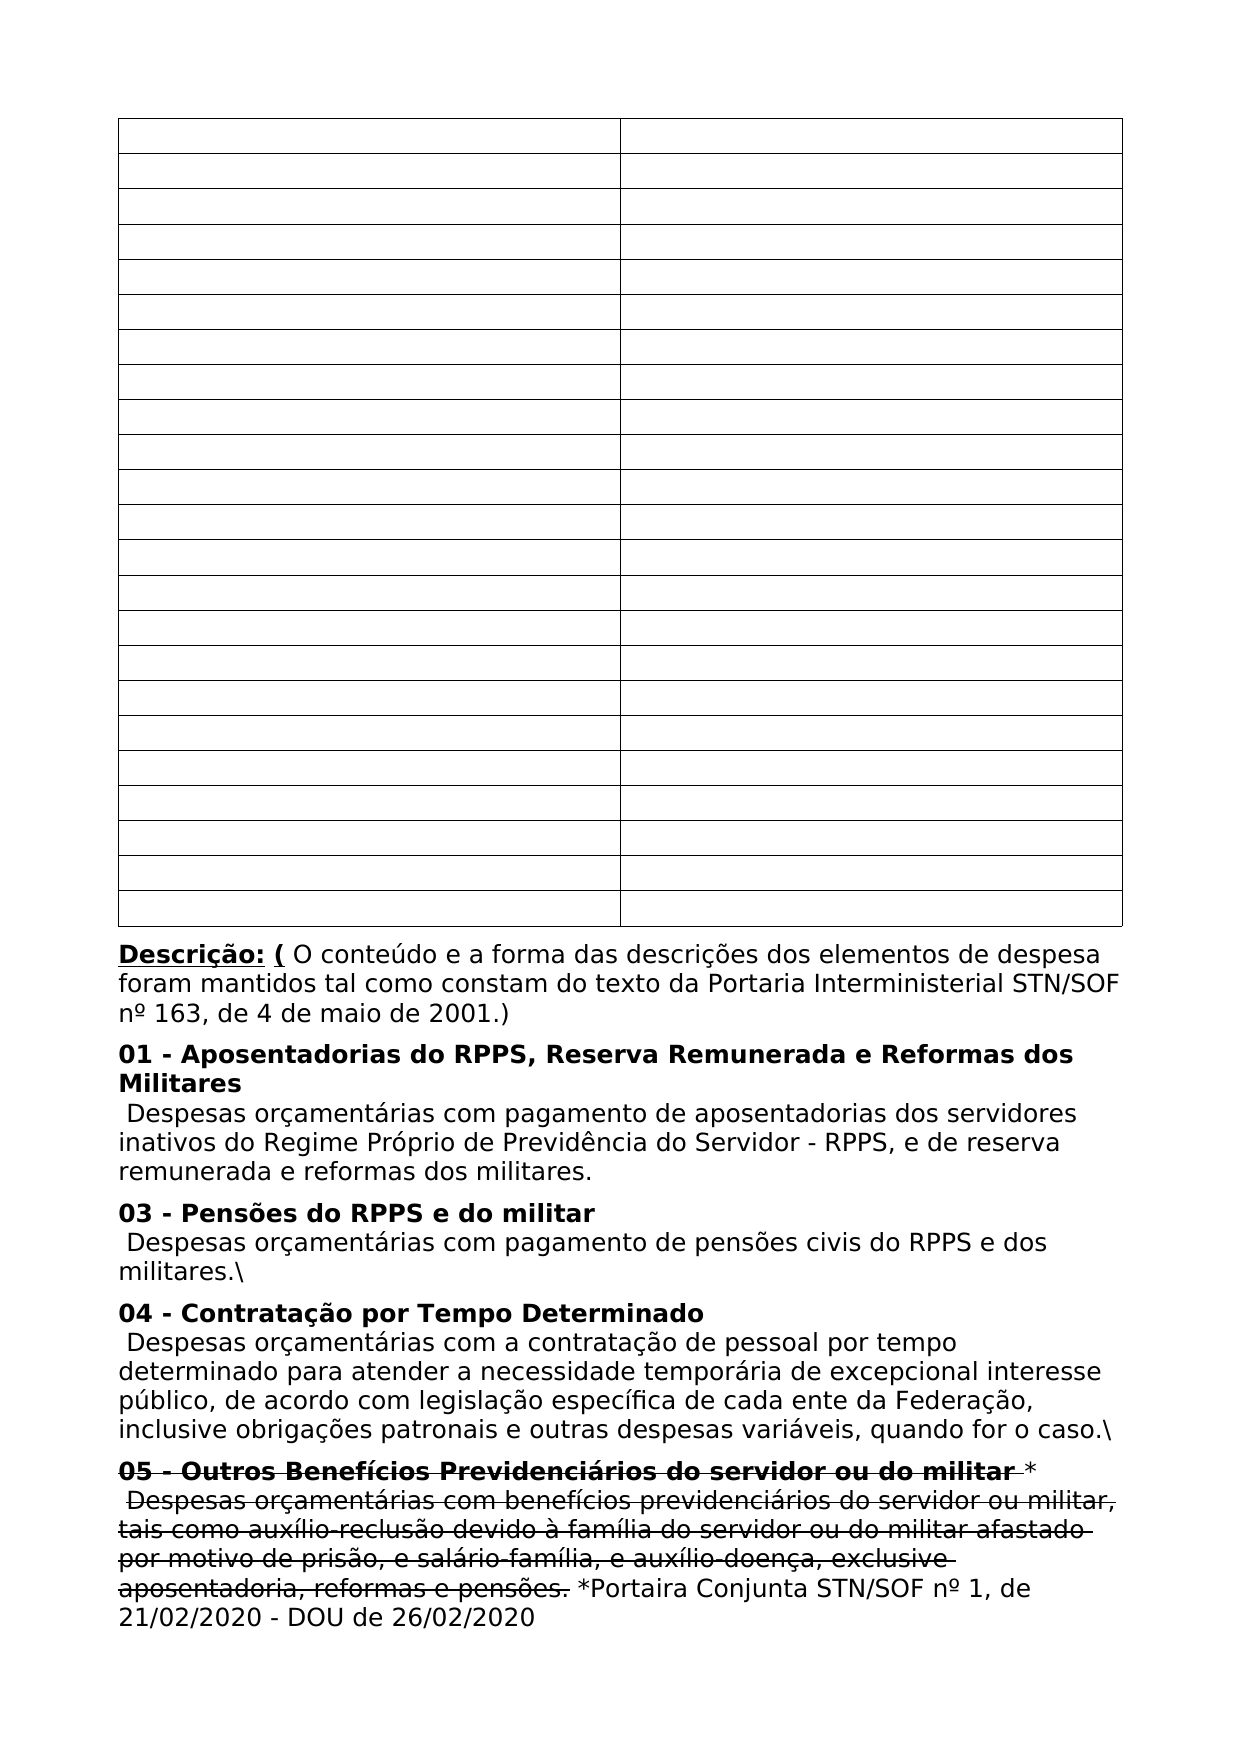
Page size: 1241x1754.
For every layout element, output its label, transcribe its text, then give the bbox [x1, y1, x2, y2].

table_cell [119, 330, 620, 364]
table_cell [621, 189, 1122, 223]
table_cell [621, 576, 1122, 609]
table_cell [119, 189, 620, 223]
text 03 - Pensões do RPPS e do militar Despesas orçamentárias com pagamento de pensões civis do RPPS e dos militares.\ [118, 1199, 1122, 1286]
table_cell [119, 505, 620, 539]
table_cell [621, 611, 1122, 645]
text Descrição: ( O conteúdo e a forma das descrições dos elementos de despesa foram mantidos tal como constam do texto da Portaria Interministerial STN/SOF nº 163, de 4 de maio de 2001.) [118, 940, 1122, 1028]
table_cell [119, 786, 620, 820]
table_cell [119, 891, 620, 926]
table_cell [119, 646, 620, 680]
table_cell [119, 365, 620, 399]
table_cell [621, 540, 1122, 574]
table_cell [621, 821, 1122, 855]
table_cell [621, 330, 1122, 364]
table_cell [119, 295, 620, 329]
table_cell [119, 260, 620, 294]
table_cell [621, 891, 1122, 926]
table_cell [621, 856, 1122, 890]
table_cell [621, 646, 1122, 680]
table_cell [119, 225, 620, 258]
table_cell [119, 154, 620, 188]
table_cell [119, 119, 620, 153]
table_cell [119, 540, 620, 574]
table_cell [621, 260, 1122, 294]
table_cell [621, 119, 1122, 153]
table_cell [119, 611, 620, 645]
text 04 - Contratação por Tempo Determinado Despesas orçamentárias com a contratação de pessoal por tempo determinado para atender a necessidade temporária de excepcional interesse público, de acordo com legislação específica de cada ente da Federação, inclusive obrigações patronais e outras despesas variáveis, quando for o caso.\ [118, 1299, 1122, 1444]
table_cell [621, 716, 1122, 750]
table_cell [119, 576, 620, 609]
table_cell [119, 435, 620, 469]
table_cell [621, 154, 1122, 188]
table_cell [621, 470, 1122, 504]
table_cell [119, 716, 620, 750]
table_cell [119, 400, 620, 434]
text 05 - Outros Benefícios Previdenciários do servidor ou do militar * Despesas orçamentárias com benefícios previdenciários do servidor ou militar, tais como auxílio-reclusão devido à família do servidor ou do militar afastado por motivo de prisão, e salário-família, e auxílio-doença, exclusive aposentadoria, reformas e pensões. *Portaira Conjunta STN/SOF nº 1, de 21/02/2020 - DOU de 26/02/2020 [118, 1457, 1122, 1632]
table_cell [621, 505, 1122, 539]
table_cell [621, 400, 1122, 434]
text 01 - Aposentadorias do RPPS, Reserva Remunerada e Reformas dos Militares Despesas orçamentárias com pagamento de aposentadorias dos servidores inativos do Regime Próprio de Previdência do Servidor - RPPS, e de reserva remunerada e reformas dos militares. [118, 1040, 1122, 1186]
table_cell [119, 821, 620, 855]
table_cell [621, 365, 1122, 399]
table_cell [621, 295, 1122, 329]
table_cell [621, 786, 1122, 820]
table_cell [119, 856, 620, 890]
table_cell [621, 225, 1122, 258]
table_cell [119, 751, 620, 785]
table_cell [621, 681, 1122, 715]
table_cell [621, 435, 1122, 469]
table_cell [119, 470, 620, 504]
table_cell [621, 751, 1122, 785]
table_cell [119, 681, 620, 715]
